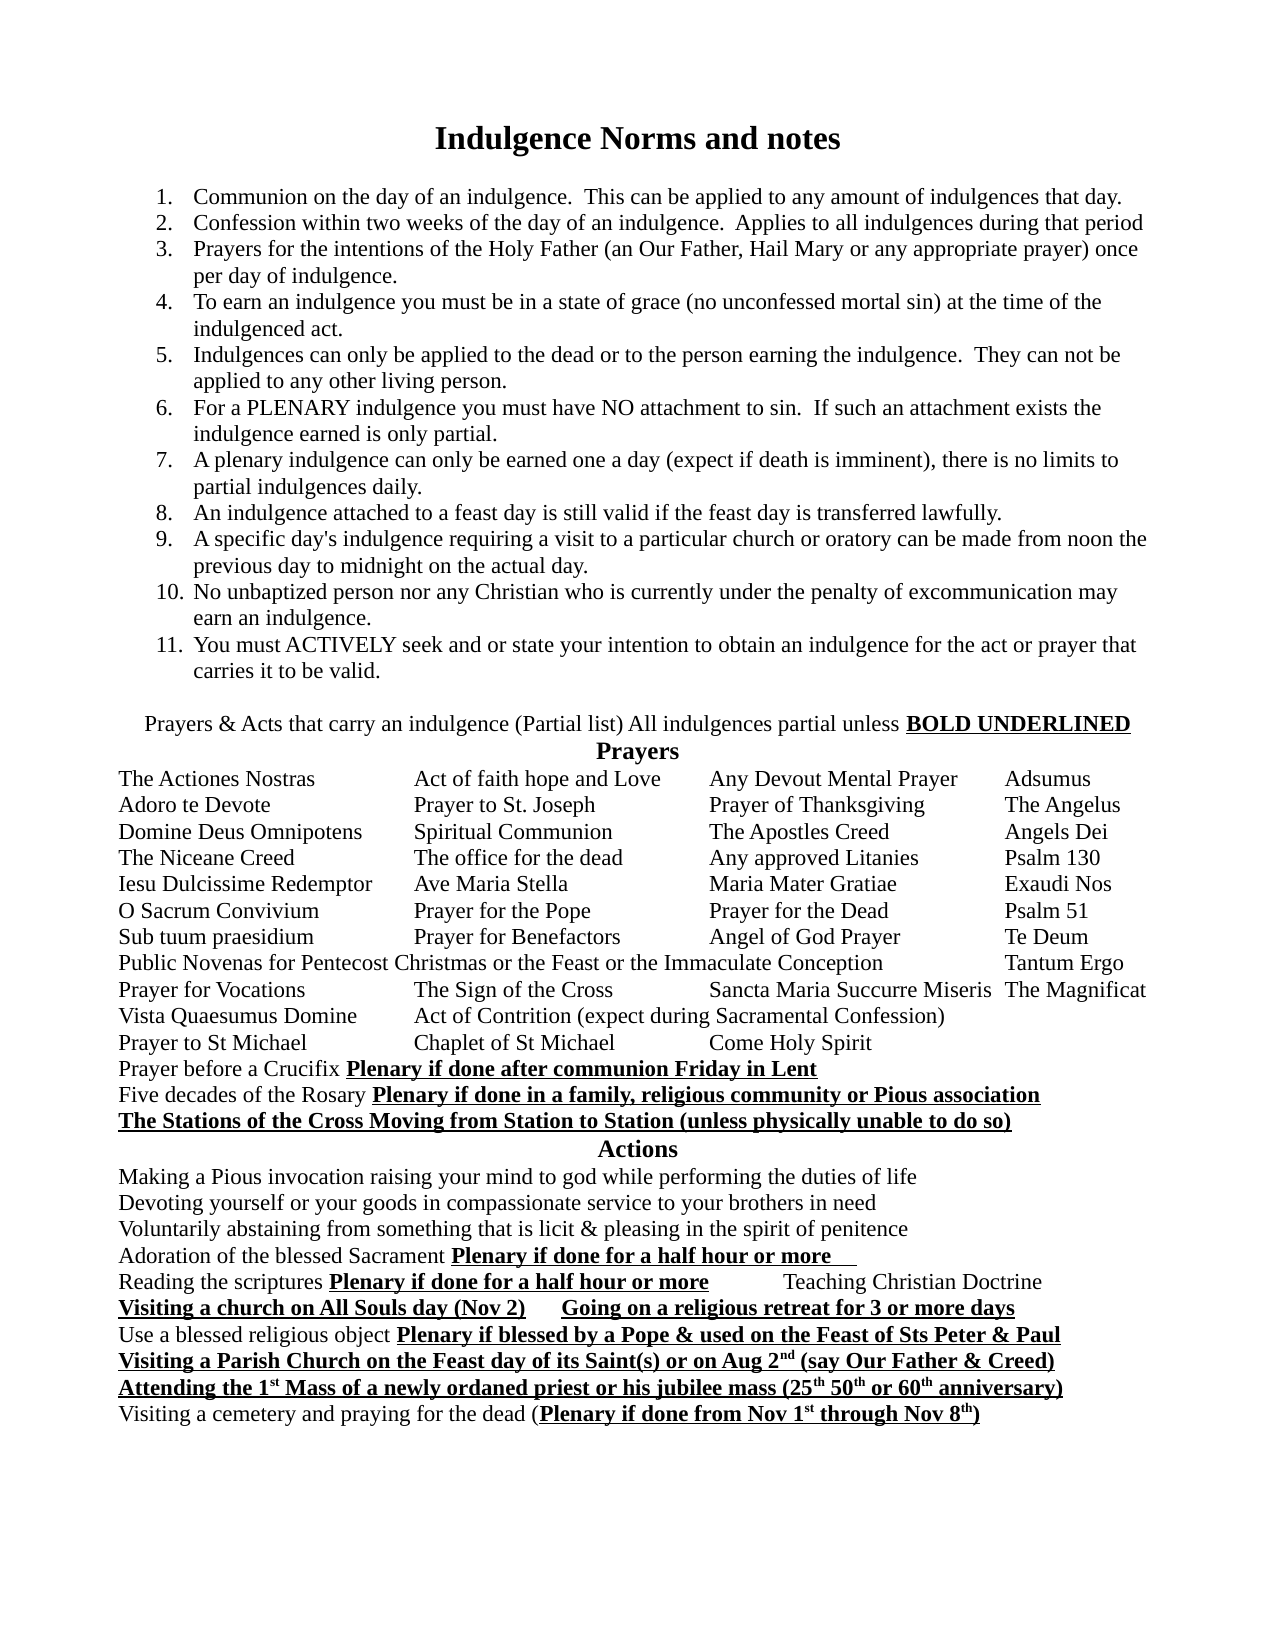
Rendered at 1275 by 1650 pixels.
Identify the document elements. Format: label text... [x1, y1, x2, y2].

list Indulgences can only be applied to the dead or to the person earning the indulgence. They can not be applied to any other living person. [156, 341, 1157, 394]
text O Sacrum Convivium Prayer for the Pope Prayer for the Dead Psalm 51 [118, 897, 1157, 923]
list Prayers for the intentions of the Holy Father (an Our Father, Hail Mary or any appropriate prayer) once per day of indulgence. [156, 236, 1157, 288]
list You must ACTIVELY seek and or state your intention to obtain an indulgence for the act or prayer that carries it to be valid. [156, 631, 1157, 683]
text Public Novenas for Pentecost Christmas or the Feast or the Immaculate Conception Tantum Ergo [118, 949, 1157, 976]
text Adoro te Devote Prayer to St. Joseph Prayer of Thanksgiving The Angelus [118, 791, 1157, 818]
text Domine Deus Omnipotens Spiritual Communion The Apostles Creed Angels Dei [118, 818, 1157, 844]
text Visiting a Parish Church on the Feast day of its Saint(s) or on Aug 2nd (say Our Father & Creed) [118, 1347, 1157, 1373]
list An indulgence attached to a feast day is still valid if the feast day is transferred lawfully. [156, 499, 1157, 525]
text The Stations of the Cross Moving from Station to Station (unless physically unable to do so) [118, 1108, 1157, 1134]
text Prayers & Acts that carry an indulgence (Partial list) All indulgences partial unless BOLD UNDERLINED [118, 710, 1157, 736]
list A specific day's indulgence requiring a visit to a particular church or oratory can be made from noon the previous day to midnight on the actual day. [156, 525, 1157, 578]
text Indulgence Norms and notes [118, 118, 1157, 156]
text Adoration of the blessed Sacrament Plenary if done for a half hour or more [118, 1242, 1157, 1268]
text Use a blessed religious object Plenary if blessed by a Pope & used on the Feast of Sts Peter & Paul [118, 1321, 1157, 1347]
text Voluntarily abstaining from something that is licit & pleasing in the spirit of penitence [118, 1215, 1157, 1242]
text Attending the 1st Mass of a newly ordaned priest or his jubilee mass (25th 50th or 60th anniversary) [118, 1373, 1157, 1400]
text Visiting a church on All Souls day (Nov 2) Going on a religious retreat for 3 or more days [118, 1294, 1157, 1321]
text Five decades of the Rosary Plenary if done in a family, religious community or Pious association [118, 1081, 1157, 1108]
list To earn an indulgence you must be in a state of grace (no unconfessed mortal sin) at the time of the indulgenced act. [156, 288, 1157, 341]
text Vista Quaesumus Domine Act of Contrition (expect during Sacramental Confession) [118, 1002, 1157, 1028]
text Sub tuum praesidium Prayer for Benefactors Angel of God Prayer Te Deum [118, 923, 1157, 949]
text Devoting yourself or your goods in compassionate service to your brothers in need [118, 1189, 1157, 1215]
list A plenary indulgence can only be earned one a day (expect if death is imminent), there is no limits to partial indulgences daily. [156, 446, 1157, 499]
text Visiting a cemetery and praying for the dead (Plenary if done from Nov 1st through Nov 8th) [118, 1400, 1157, 1426]
text Making a Pious invocation raising your mind to god while performing the duties of life [118, 1163, 1157, 1189]
list Confession within two weeks of the day of an indulgence. Applies to all indulgences during that period [156, 209, 1157, 236]
text Prayer before a Crucifix Plenary if done after communion Friday in Lent [118, 1055, 1157, 1081]
text Iesu Dulcissime Redemptor Ave Maria Stella Maria Mater Gratiae Exaudi Nos [118, 870, 1157, 897]
text Reading the scriptures Plenary if done for a half hour or more Teaching Christian Doctrine [118, 1268, 1157, 1294]
list Communion on the day of an indulgence. This can be applied to any amount of indulgences that day. [156, 183, 1157, 209]
text Prayer to St Michael Chaplet of St Michael Come Holy Spirit [118, 1028, 1157, 1055]
list For a PLENARY indulgence you must have NO attachment to sin. If such an attachment exists the indulgence earned is only partial. [156, 394, 1157, 446]
list No unbaptized person nor any Christian who is currently under the penalty of excommunication may earn an indulgence. [156, 578, 1157, 631]
text Prayer for Vocations The Sign of the Cross Sancta Maria Succurre Miseris The Magnificat [118, 976, 1157, 1002]
text The Niceane Creed The office for the dead Any approved Litanies Psalm 130 [118, 844, 1157, 870]
text Prayers [118, 736, 1157, 765]
text Actions [118, 1134, 1157, 1163]
text The Actiones Nostras Act of faith hope and Love Any Devout Mental Prayer Adsumus [118, 765, 1157, 791]
